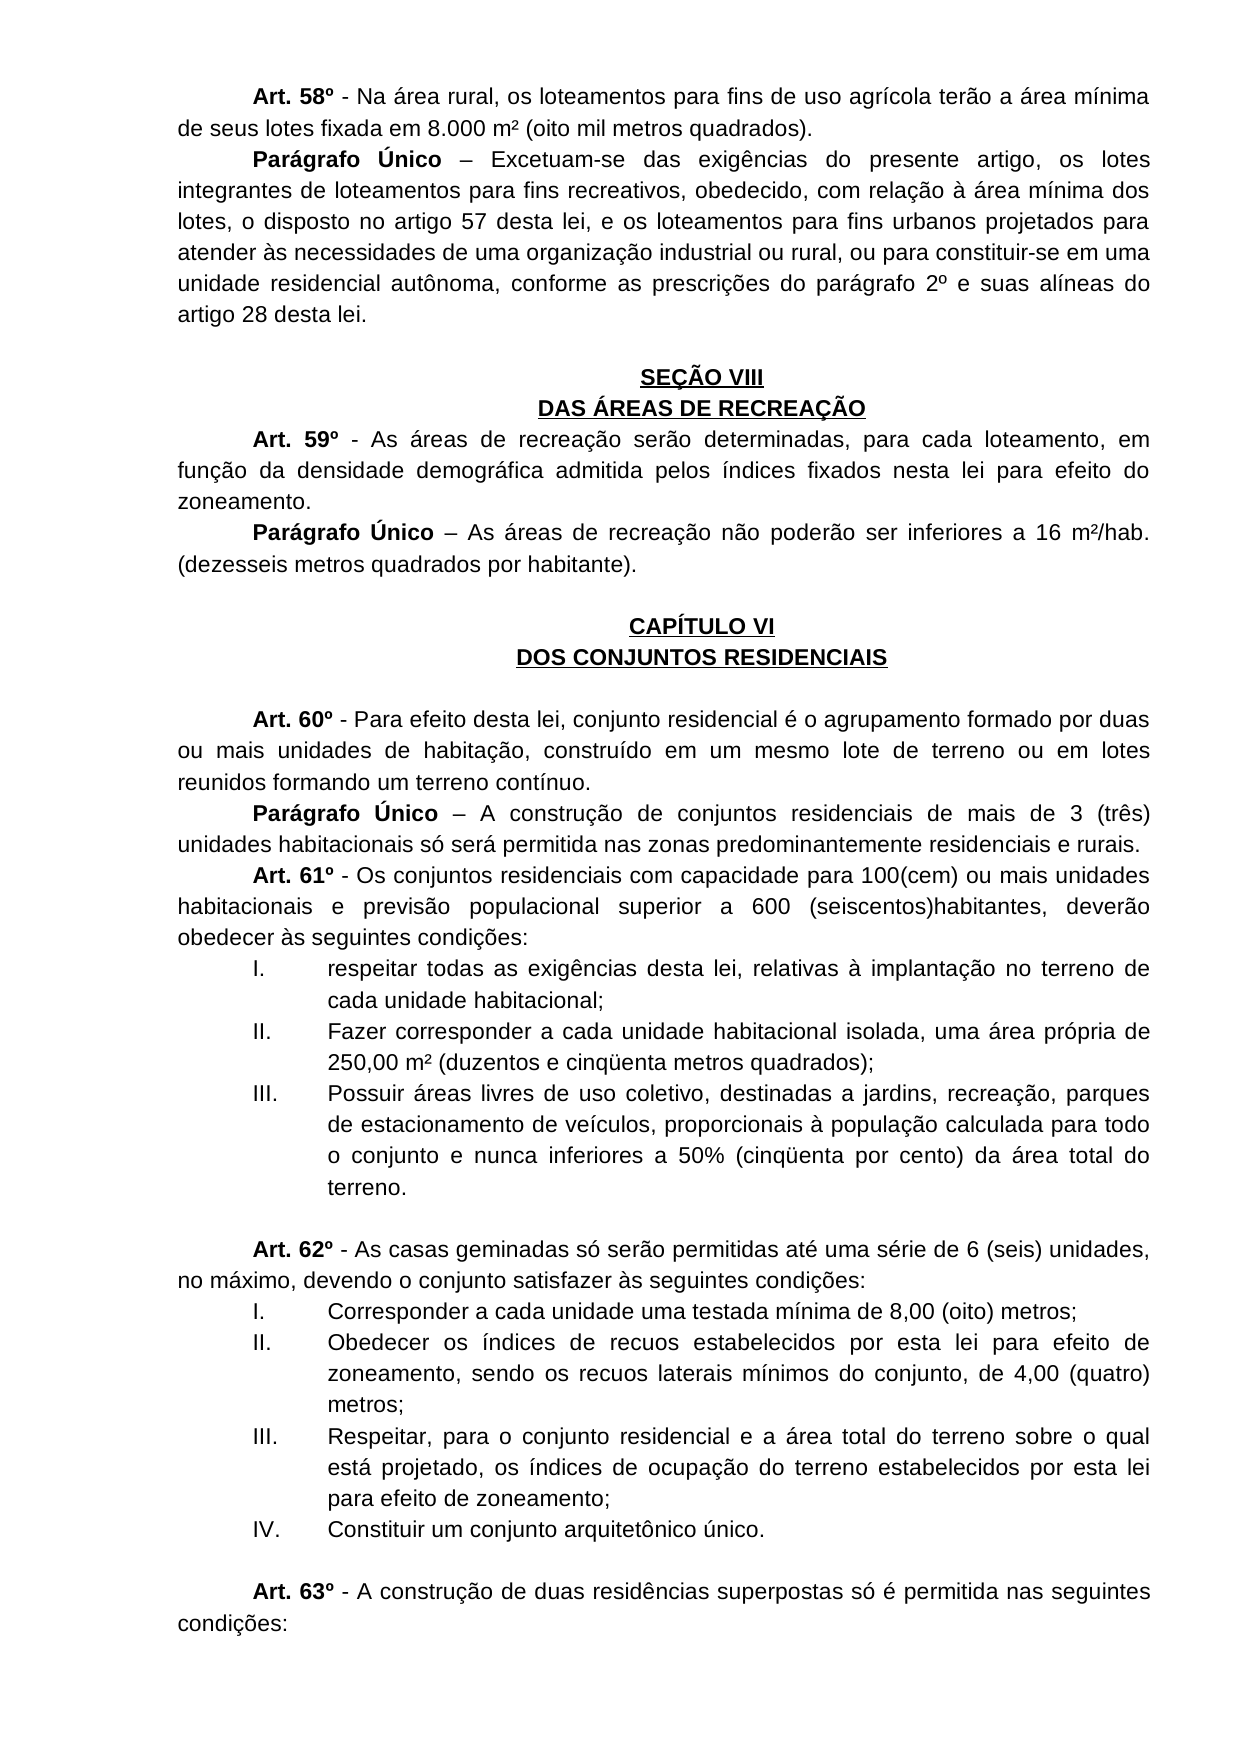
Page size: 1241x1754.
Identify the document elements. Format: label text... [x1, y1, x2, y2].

list respeitar todas as exigências desta lei, relativas à implantação no terreno de cada unidade habitacional; [252, 955, 1152, 1013]
list Possuir áreas livres de uso coletivo, destinadas a jardins, recreação, parques de estacionamento de veículos, proporcionais à população calculada para todo o conjunto e nunca inferiores a 50% (cinqüenta por cento) da área total do terreno. [252, 1079, 1152, 1200]
list Respeitar, para o conjunto residencial e a área total do terreno sobre o qual está projetado, os índices de ocupação do terreno estabelecidos por esta lei para efeito de zoneamento; [252, 1422, 1152, 1511]
text Art. 63º - A construção de duas residências superpostas só é permitida nas seguintes condições: [177, 1578, 1152, 1636]
text Art. 62º - As casas geminadas só serão permitidas até uma série de 6 (seis) unidades, no máximo, devendo o conjunto satisfazer às seguintes condições: [177, 1235, 1152, 1293]
text DAS ÁREAS DE RECREAÇÃO [177, 394, 1152, 421]
subtitle CAPÍTULO VI [177, 612, 1152, 639]
text Art. 61º - Os conjuntos residenciais com capacidade para 100(cem) ou mais unidades habitacionais e previsão populacional superior a 600 (seiscentos)habitantes, deverão obedecer às seguintes condições: [177, 861, 1152, 951]
text DOS CONJUNTOS RESIDENCIAIS [177, 643, 1152, 670]
text Art. 59º - As áreas de recreação serão determinadas, para cada loteamento, em função da densidade demográfica admitida pelos índices fixados nesta lei para efeito do zoneamento. [177, 425, 1152, 515]
list Fazer corresponder a cada unidade habitacional isolada, uma área própria de 250,00 m² (duzentos e cinqüenta metros quadrados); [252, 1017, 1152, 1075]
text SEÇÃO VIII [177, 363, 1152, 390]
text Parágrafo Único – A construção de conjuntos residenciais de mais de 3 (três) unidades habitacionais só será permitida nas zonas predominantemente residenciais e rurais. [177, 799, 1152, 857]
list Corresponder a cada unidade uma testada mínima de 8,00 (oito) metros; [252, 1297, 1152, 1324]
text Parágrafo Único – Excetuam-se das exigências do presente artigo, os lotes integrantes de loteamentos para fins recreativos, obedecido, com relação à área mínima dos lotes, o disposto no artigo 57 desta lei, e os loteamentos para fins urbanos projetados para atender às necessidades de uma organização industrial ou rural, ou para constituir-se em uma unidade residencial autônoma, conforme as prescrições do parágrafo 2º e suas alíneas do artigo 28 desta lei. [177, 145, 1152, 328]
text Art. 58º - Na área rural, os loteamentos para fins de uso agrícola terão a área mínima de seus lotes fixada em 8.000 m² (oito mil metros quadrados). [177, 83, 1152, 141]
text Parágrafo Único – As áreas de recreação não poderão ser inferiores a 16 m²/hab.(dezesseis metros quadrados por habitante). [177, 519, 1152, 577]
list Constituir um conjunto arquitetônico único. [252, 1515, 1152, 1542]
list Obedecer os índices de recuos estabelecidos por esta lei para efeito de zoneamento, sendo os recuos laterais mínimos do conjunto, de 4,00 (quatro) metros; [252, 1328, 1152, 1418]
text Art. 60º - Para efeito desta lei, conjunto residencial é o agrupamento formado por duas ou mais unidades de habitação, construído em um mesmo lote de terreno ou em lotes reunidos formando um terreno contínuo. [177, 706, 1152, 795]
